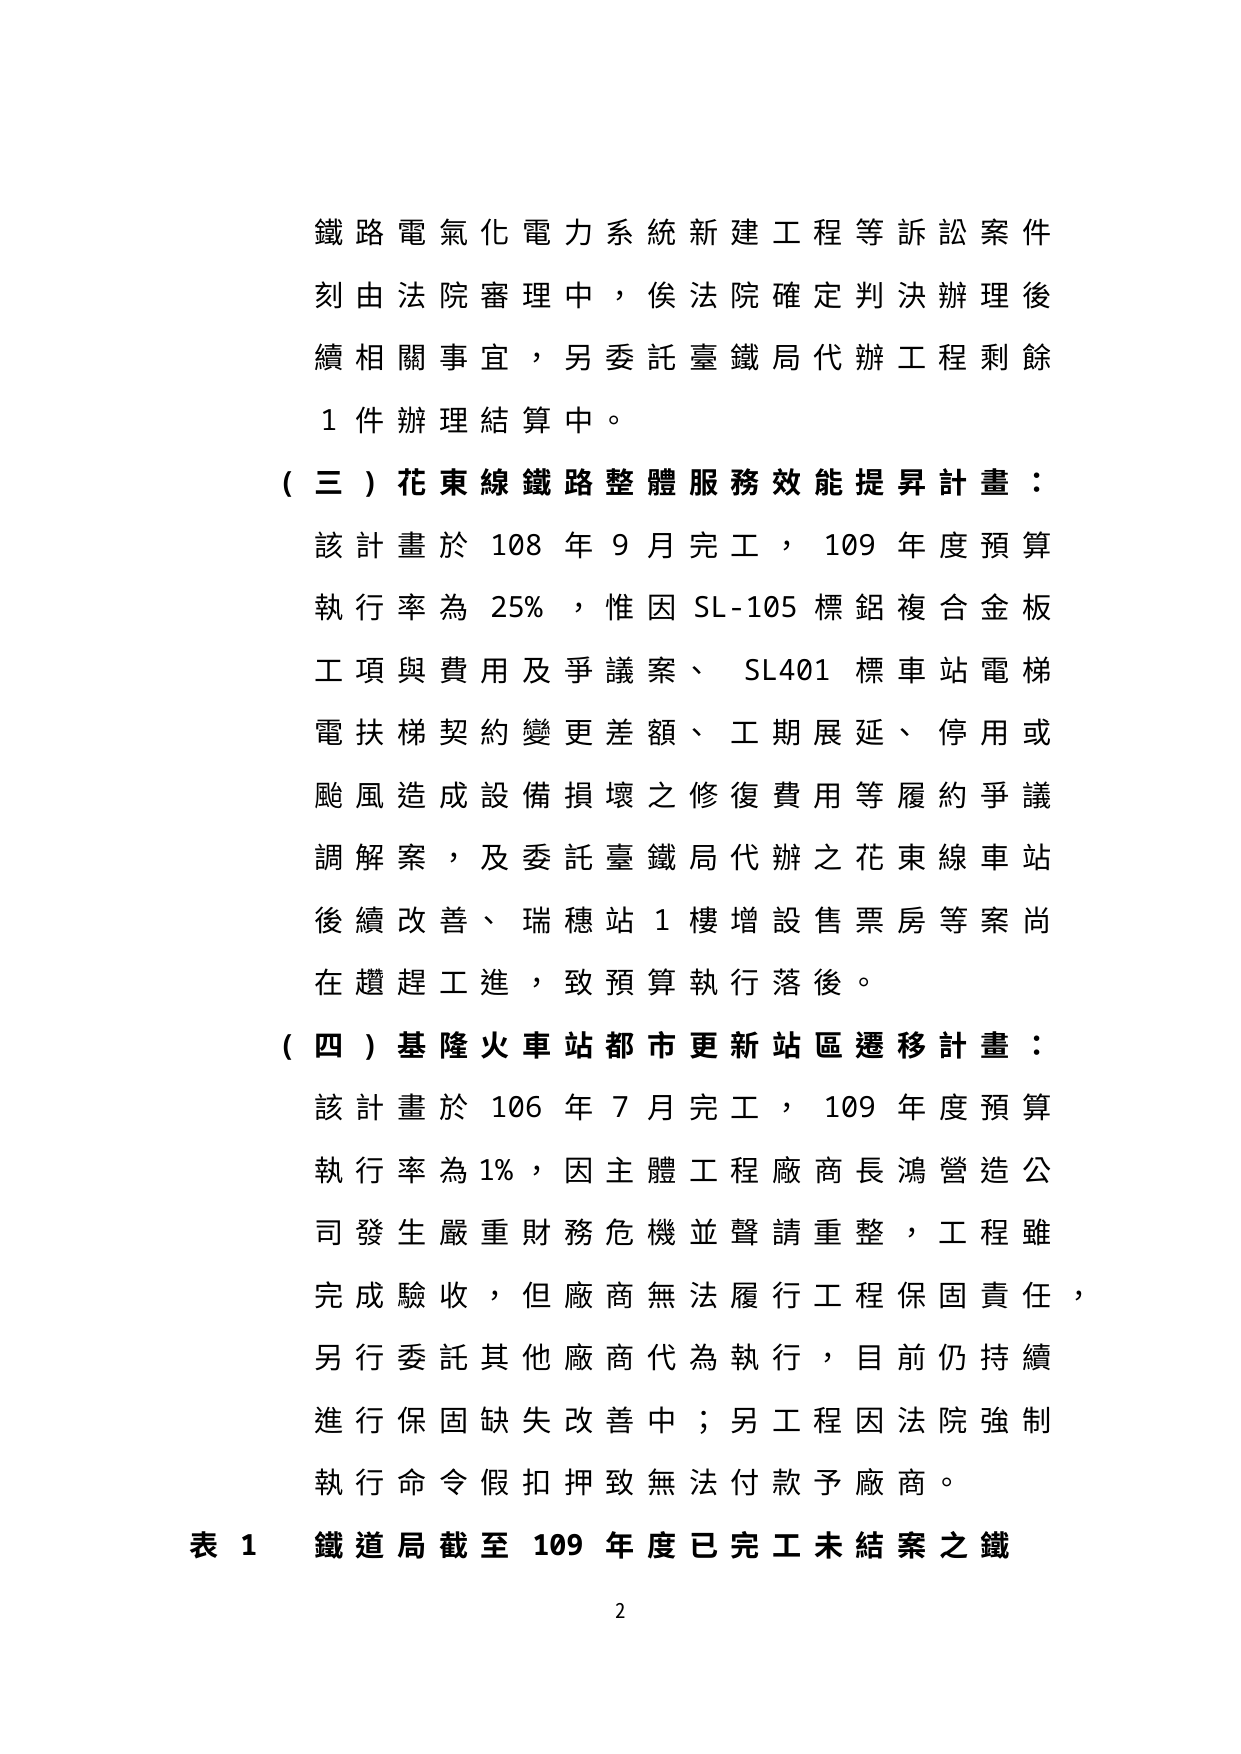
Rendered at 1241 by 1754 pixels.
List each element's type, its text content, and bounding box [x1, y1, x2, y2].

text 表1 鐵道局截至109年度已完工未結案之鐵 [183, 1502, 1057, 1564]
text (三)花東線鐵路整體服務效能提昇計畫：該計畫於108年9月完工，109年度預算執行率為25%，惟因SL-105標鋁複合金板工項與費用及爭議案、SL401標車站電梯電扶梯契約變更差額、工期展延、停用或颱風造成設備損壞之修復費用等履約爭議調解案，及委託臺鐵局代辦之花東線車站後續改善、瑞穗站1樓增設售票房等案尚在趲趕工進，致預算執行落後。 [242, 439, 1058, 1002]
text 鐵路電氣化電力系統新建工程等訴訟案件刻由法院審理中，俟法院確定判決辦理後續相關事宜，另委託臺鐵局代辦工程剩餘1件辦理結算中。 [242, 189, 1058, 439]
text (四)基隆火車站都市更新站區遷移計畫：該計畫於106年7月完工，109年度預算執行率為1%，因主體工程廠商長鴻營造公司發生嚴重財務危機並聲請重整，工程雖完成驗收，但廠商無法履行工程保固責任，另行委託其他廠商代為執行，目前仍持續進行保固缺失改善中；另工程因法院強制執行命令假扣押致無法付款予廠商。 [242, 1002, 1058, 1502]
